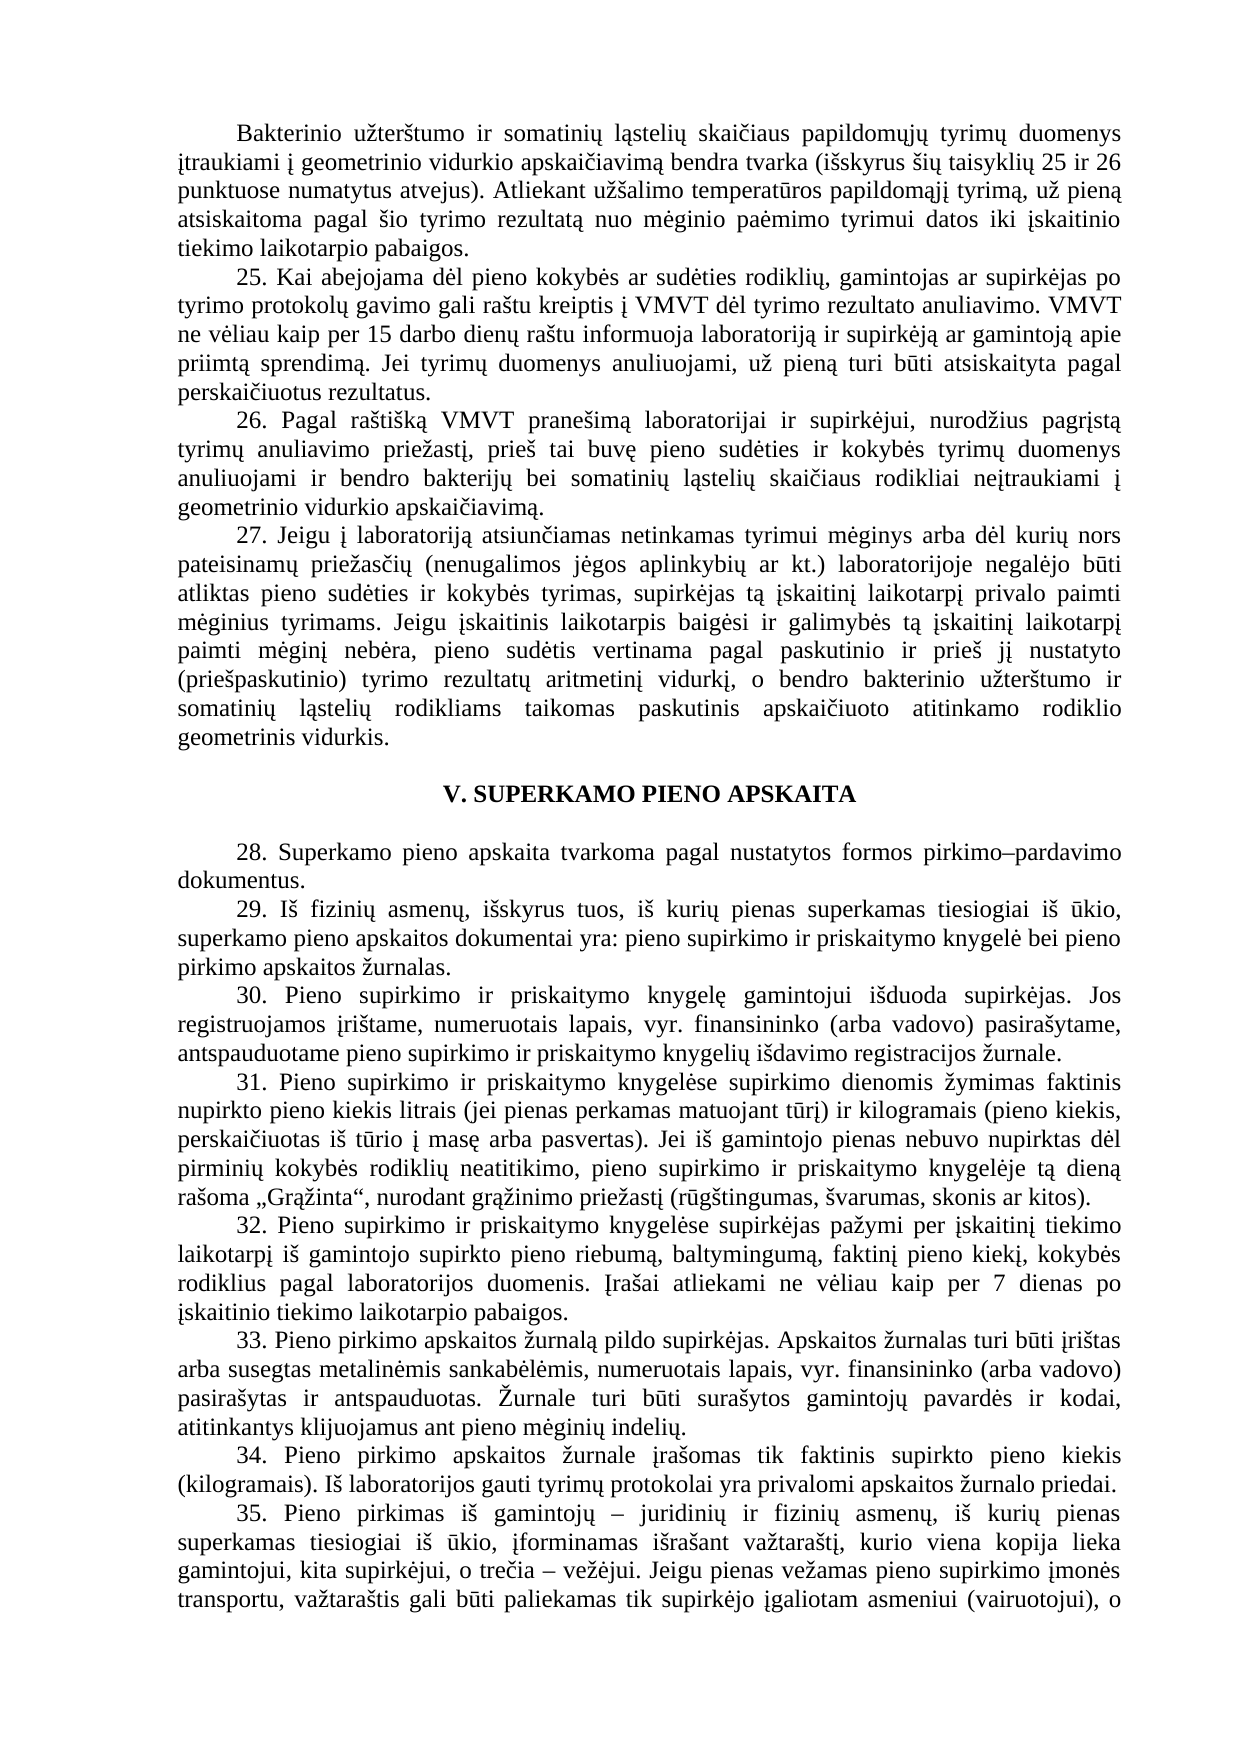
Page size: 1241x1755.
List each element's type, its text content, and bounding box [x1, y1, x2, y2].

text 35. Pieno pirkimas iš gamintojų – juridinių ir fizinių asmenų, iš kurių pienas superkamas tiesiogiai iš ūkio, įforminamas išrašant važtaraštį, kurio viena kopija lieka gamintojui, kita supirkėjui, o trečia – vežėjui. Jeigu pienas vežamas pieno supirkimo įmonės transportu, važtaraštis gali būti paliekamas tik supirkėjo įgaliotam asmeniui (vairuotojui), o [177, 1498, 1122, 1613]
text 31. Pieno supirkimo ir priskaitymo knygelėse supirkimo dienomis žymimas faktinis nupirkto pieno kiekis litrais (jei pienas perkamas matuojant tūrį) ir kilogramais (pieno kiekis, perskaičiuotas iš tūrio į masę arba pasvertas). Jei iš gamintojo pienas nebuvo nupirktas dėl pirminių kokybės rodiklių neatitikimo, pieno supirkimo ir priskaitymo knygelėje tą dieną rašoma „Grąžinta“, nurodant grąžinimo priežastį (rūgštingumas, švarumas, skonis ar kitos). [177, 1067, 1122, 1211]
text 32. Pieno supirkimo ir priskaitymo knygelėse supirkėjas pažymi per įskaitinį tiekimo laikotarpį iš gamintojo supirkto pieno riebumą, baltymingumą, faktinį pieno kiekį, kokybės rodiklius pagal laboratorijos duomenis. Įrašai atliekami ne vėliau kaip per 7 dienas po įskaitinio tiekimo laikotarpio pabaigos. [177, 1211, 1122, 1326]
text 29. Iš fizinių asmenų, išskyrus tuos, iš kurių pienas superkamas tiesiogiai iš ūkio, superkamo pieno apskaitos dokumentai yra: pieno supirkimo ir priskaitymo knygelė bei pieno pirkimo apskaitos žurnalas. [177, 894, 1122, 981]
text V. SUPERKAMO PIENO APSKAITA [177, 779, 1122, 808]
text 34. Pieno pirkimo apskaitos žurnale įrašomas tik faktinis supirkto pieno kiekis (kilogramais). Iš laboratorijos gauti tyrimų protokolai yra privalomi apskaitos žurnalo priedai. [177, 1441, 1122, 1498]
text 26. Pagal raštišką VMVT pranešimą laboratorijai ir supirkėjui, nurodžius pagrįstą tyrimų anuliavimo priežastį, prieš tai buvę pieno sudėties ir kokybės tyrimų duomenys anuliuojami ir bendro bakterijų bei somatinių ląstelių skaičiaus rodikliai neįtraukiami į geometrinio vidurkio apskaičiavimą. [177, 406, 1122, 521]
text 25. Kai abejojama dėl pieno kokybės ar sudėties rodiklių, gamintojas ar supirkėjas po tyrimo protokolų gavimo gali raštu kreiptis į VMVT dėl tyrimo rezultato anuliavimo. VMVT ne vėliau kaip per 15 darbo dienų raštu informuoja laboratoriją ir supirkėją ar gamintoją apie priimtą sprendimą. Jei tyrimų duomenys anuliuojami, už pieną turi būti atsiskaityta pagal perskaičiuotus rezultatus. [177, 262, 1122, 406]
text Bakterinio užterštumo ir somatinių ląstelių skaičiaus papildomųjų tyrimų duomenys įtraukiami į geometrinio vidurkio apskaičiavimą bendra tvarka (išskyrus šių taisyklių 25 ir 26 punktuose numatytus atvejus). Atliekant užšalimo temperatūros papildomąjį tyrimą, už pieną atsiskaitoma pagal šio tyrimo rezultatą nuo mėginio paėmimo tyrimui datos iki įskaitinio tiekimo laikotarpio pabaigos. [177, 118, 1122, 262]
text 27. Jeigu į laboratoriją atsiunčiamas netinkamas tyrimui mėginys arba dėl kurių nors pateisinamų priežasčių (nenugalimos jėgos aplinkybių ar kt.) laboratorijoje negalėjo būti atliktas pieno sudėties ir kokybės tyrimas, supirkėjas tą įskaitinį laikotarpį privalo paimti mėginius tyrimams. Jeigu įskaitinis laikotarpis baigėsi ir galimybės tą įskaitinį laikotarpį paimti mėginį nebėra, pieno sudėtis vertinama pagal paskutinio ir prieš jį nustatyto (priešpaskutinio) tyrimo rezultatų aritmetinį vidurkį, o bendro bakterinio užterštumo ir somatinių ląstelių rodikliams taikomas paskutinis apskaičiuoto atitinkamo rodiklio geometrinis vidurkis. [177, 521, 1122, 751]
text 28. Superkamo pieno apskaita tvarkoma pagal nustatytos formos pirkimo–pardavimo dokumentus. [177, 837, 1122, 894]
text 30. Pieno supirkimo ir priskaitymo knygelę gamintojui išduoda supirkėjas. Jos registruojamos įrištame, numeruotais lapais, vyr. finansininko (arba vadovo) pasirašytame, antspauduotame pieno supirkimo ir priskaitymo knygelių išdavimo registracijos žurnale. [177, 981, 1122, 1067]
text 33. Pieno pirkimo apskaitos žurnalą pildo supirkėjas. Apskaitos žurnalas turi būti įrištas arba susegtas metalinėmis sankabėlėmis, numeruotais lapais, vyr. finansininko (arba vadovo) pasirašytas ir antspauduotas. Žurnale turi būti surašytos gamintojų pavardės ir kodai, atitinkantys klijuojamus ant pieno mėginių indelių. [177, 1326, 1122, 1441]
